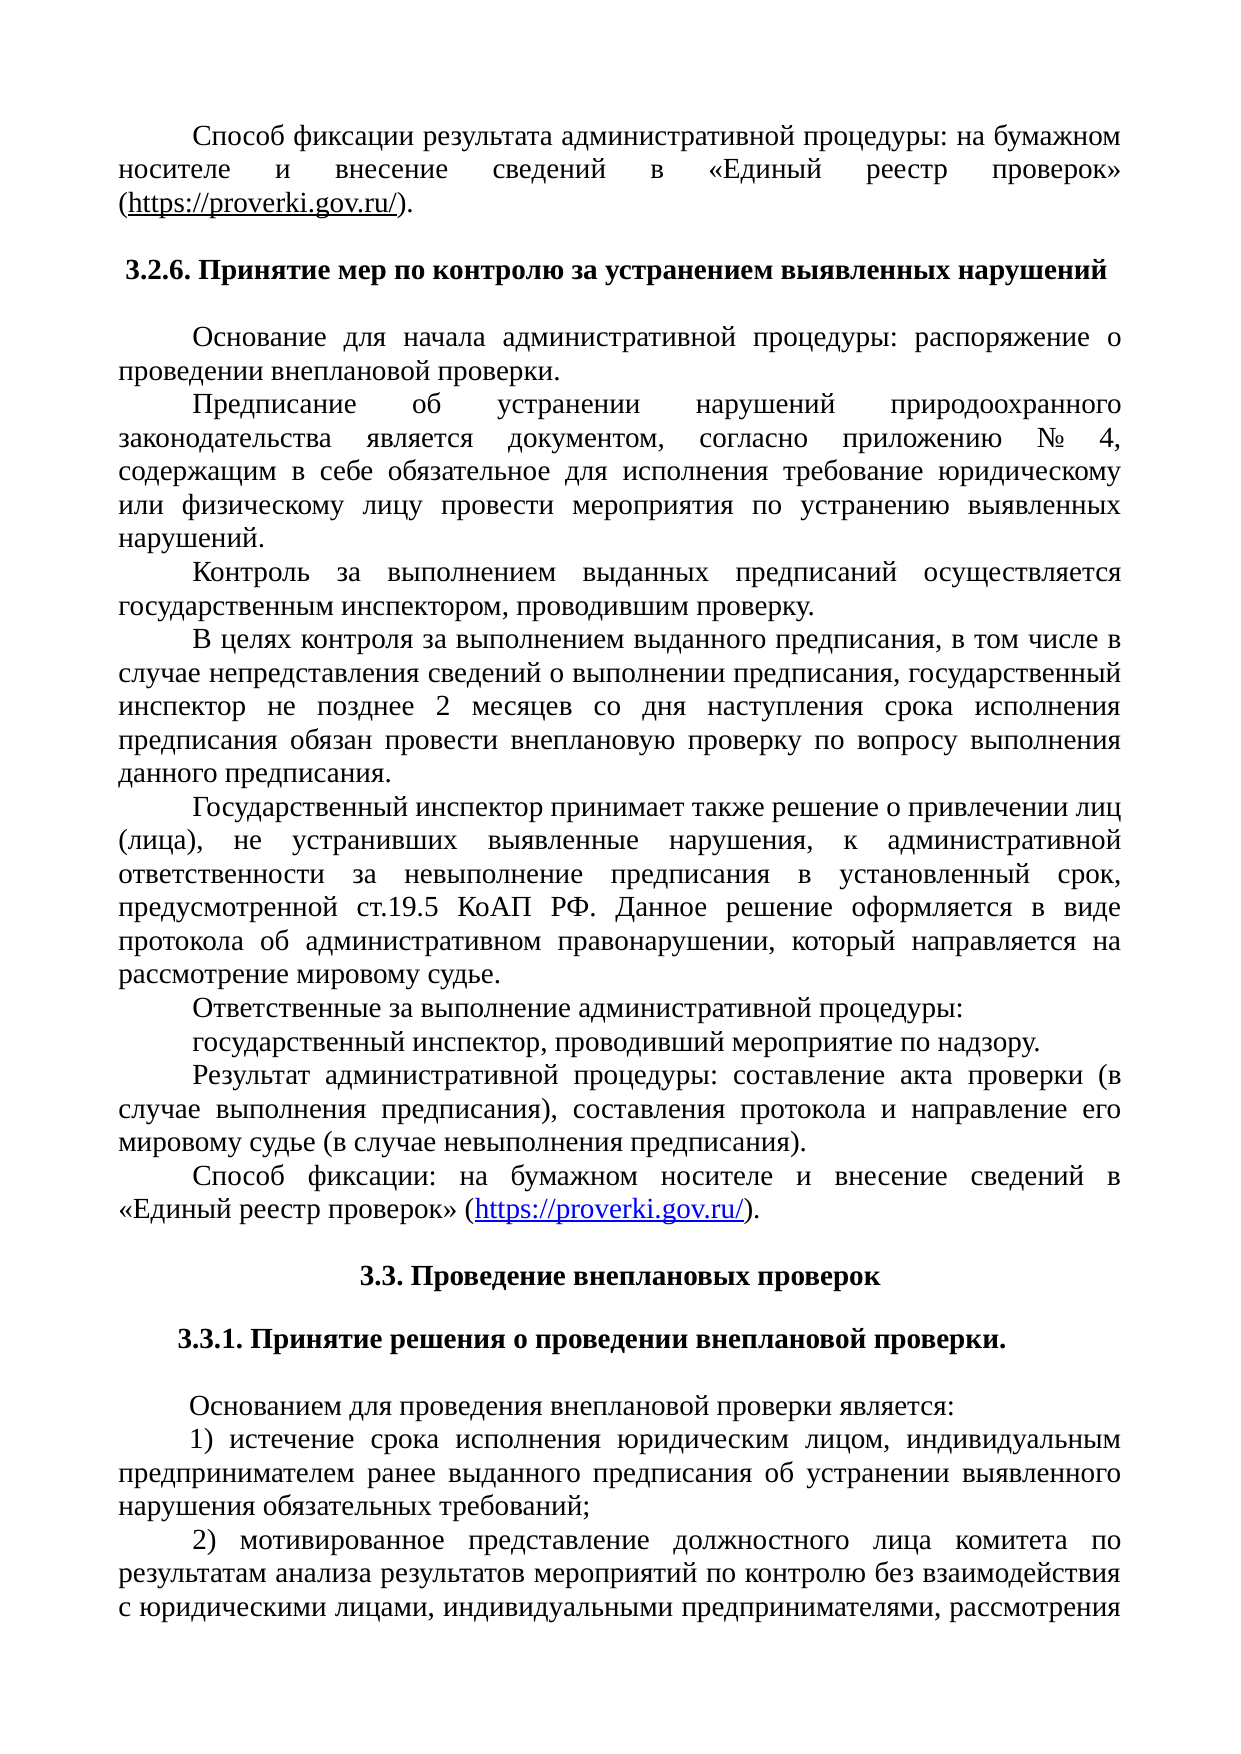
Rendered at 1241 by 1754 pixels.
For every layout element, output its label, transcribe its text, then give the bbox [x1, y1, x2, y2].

text Основание для начала административной процедуры: распоряжение о проведении внеплановой проверки. [118, 319, 1122, 386]
text Способ фиксации: на бумажном носителе и внесение сведений в «Единый реестр проверок» (https://proverki.gov.ru/). [118, 1158, 1122, 1225]
text 3.3. Проведение внеплановых проверок [118, 1258, 1122, 1292]
text Ответственные за выполнение административной процедуры: [118, 990, 1122, 1024]
text 3.2.6. Принятие мер по контролю за устранением выявленных нарушений [118, 252, 1122, 286]
text В целях контроля за выполнением выданного предписания, в том числе в случае непредставления сведений о выполнении предписания, государственный инспектор не позднее 2 месяцев со дня наступления срока исполнения предписания обязан провести внеплановую проверку по вопросу выполнения данного предписания. [118, 621, 1122, 789]
text Результат административной процедуры: составление акта проверки (в случае выполнения предписания), составления протокола и направление его мировому судье (в случае невыполнения предписания). [118, 1057, 1122, 1158]
text Государственный инспектор принимает также решение о привлечении лиц (лица), не устранивших выявленные нарушения, к административной ответственности за невыполнение предписания в установленный срок, предусмотренной ст.19.5 КоАП РФ. Данное решение оформляется в виде протокола об административном правонарушении, который направляется на рассмотрение мировому судье. [118, 789, 1122, 990]
text Основанием для проведения внеплановой проверки является: [118, 1388, 1122, 1421]
text 2) мотивированное представление должностного лица комитета по результатам анализа результатов мероприятий по контролю без взаимодействия с юридическими лицами, индивидуальными предпринимателями, рассмотрения [118, 1522, 1122, 1623]
text 1) истечение срока исполнения юридическим лицом, индивидуальным предпринимателем ранее выданного предписания об устранении выявленного нарушения обязательных требований; [118, 1421, 1122, 1522]
text Предписание об устранении нарушений природоохранного законодательства является документом, согласно приложению № 4, содержащим в себе обязательное для исполнения требование юридическому или физическому лицу провести мероприятия по устранению выявленных нарушений. [118, 386, 1122, 554]
text Способ фиксации результата административной процедуры: на бумажном носителе и внесение сведений в «Единый реестр проверок» (https://proverki.gov.ru/). [118, 118, 1122, 219]
text государственный инспектор, проводивший мероприятие по надзору. [118, 1024, 1122, 1057]
text 3.3.1. Принятие решения о проведении внеплановой проверки. [118, 1321, 1122, 1354]
text Контроль за выполнением выданных предписаний осуществляется государственным инспектором, проводившим проверку. [118, 554, 1122, 621]
